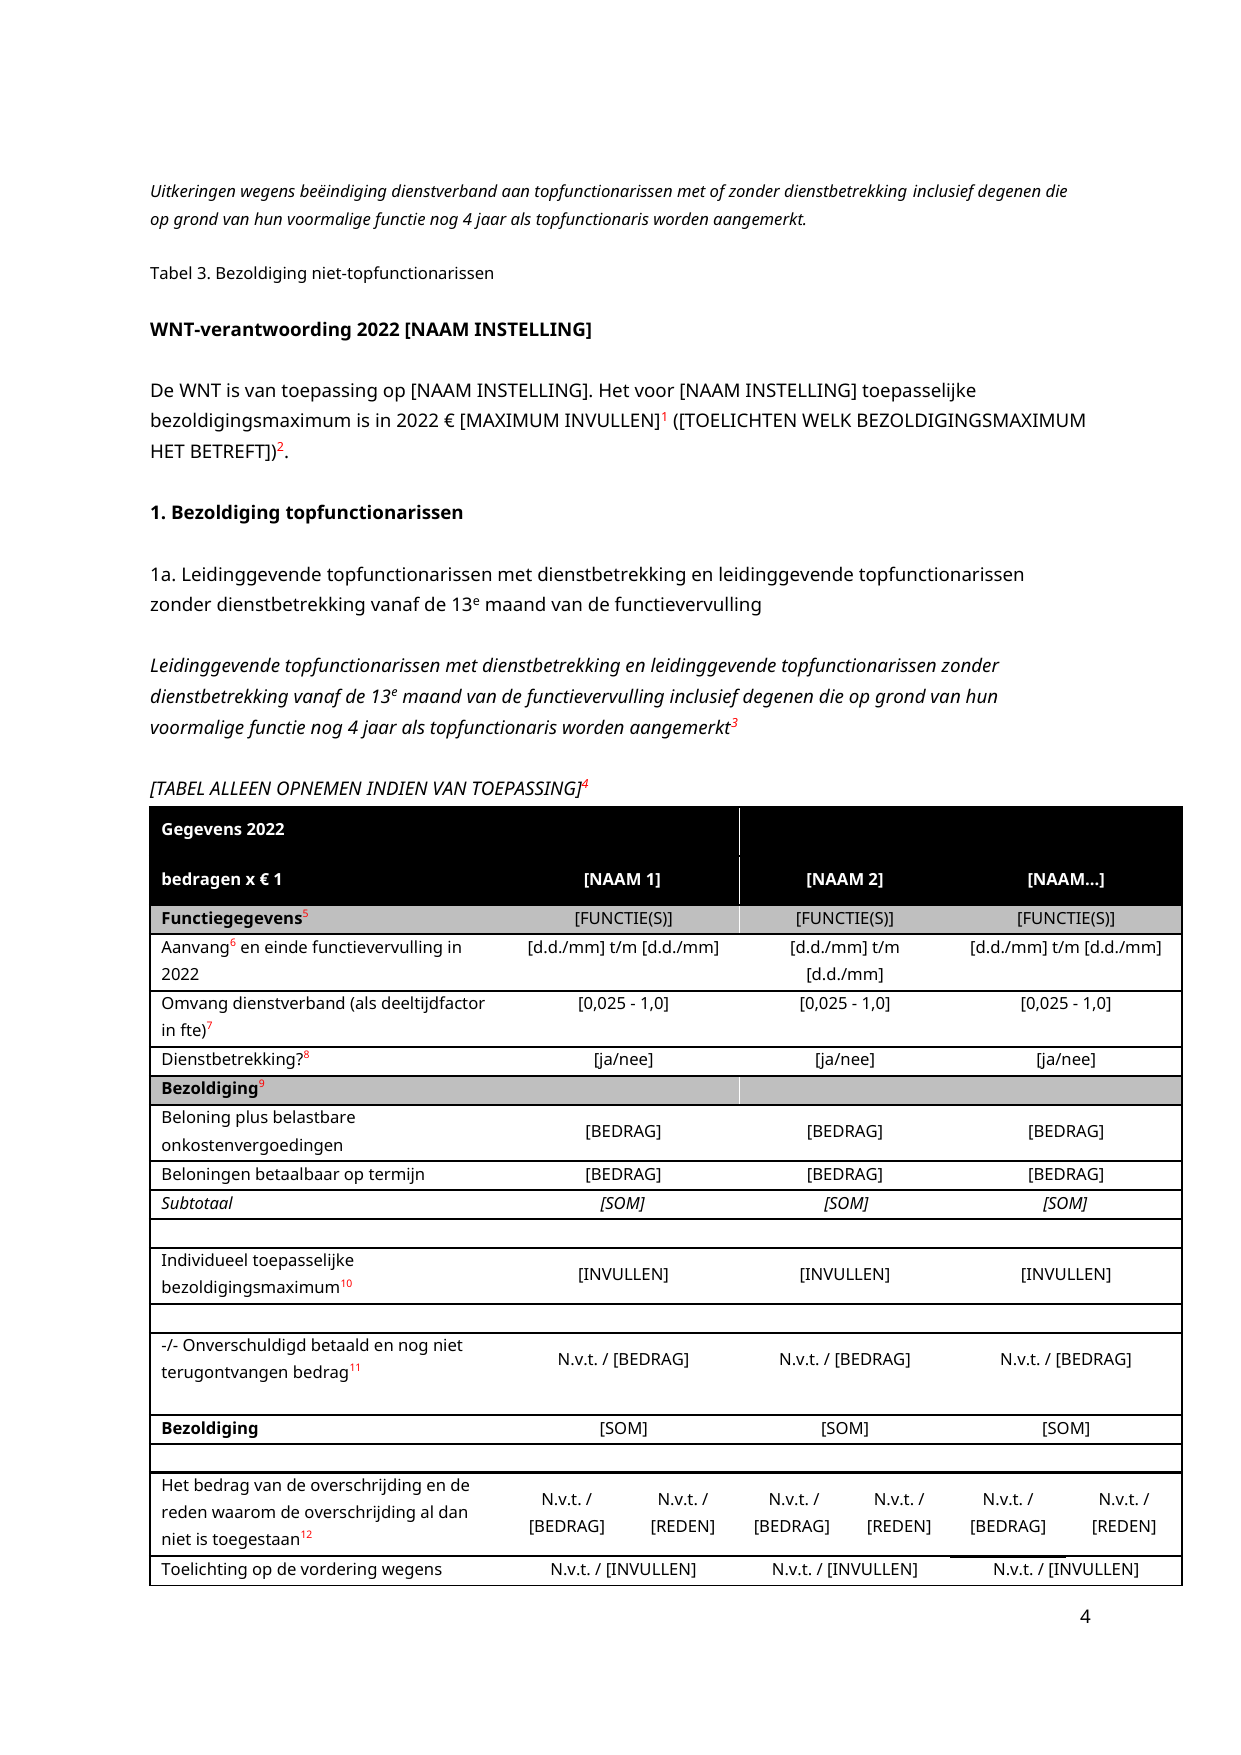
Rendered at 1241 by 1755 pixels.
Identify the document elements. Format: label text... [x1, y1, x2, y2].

table_cell -/- Onverschuldigd betaald en nog niet terugontvangen bedrag11 [151, 1334, 507, 1388]
text 1a. Leidinggevende topfunctionarissen met dienstbetrekking en leidinggevende topfunctionarissen zonder dienstbetrekking vanaf de 13e maand van de functievervulling [150, 561, 1090, 617]
table_cell [507, 1388, 739, 1414]
table_cell [151, 1388, 507, 1414]
table_cell [NAAM 2] [740, 857, 950, 904]
table_cell Aanvang6 en einde functievervulling in 2022 [151, 935, 507, 989]
table_cell Beloning plus belastbare onkostenvergoedingen [151, 1106, 507, 1160]
table_cell [507, 1445, 739, 1471]
table_cell N.v.t. / [REDEN] [626, 1474, 739, 1555]
table_cell [740, 1388, 950, 1414]
table_cell [d.d./mm] t/m [d.d./mm] [507, 935, 739, 989]
table_cell [SOM] [740, 1191, 950, 1218]
table_cell [740, 1077, 950, 1104]
table_cell [BEDRAG] [507, 1106, 739, 1160]
table_cell N.v.t. / [REDEN] [848, 1474, 950, 1555]
table_cell [SOM] [507, 1416, 739, 1443]
table_cell N.v.t. / [BEDRAG] [507, 1334, 739, 1388]
table_cell [950, 1220, 1181, 1247]
table_cell [950, 1305, 1181, 1332]
table_cell [151, 1220, 507, 1247]
table_cell [BEDRAG] [740, 1162, 950, 1189]
table_cell [FUNCTIE(S)] [507, 906, 739, 933]
table_cell [INVULLEN] [507, 1249, 739, 1303]
table_cell Omvang dienstverband (als deeltijdfactor in fte)7 [151, 992, 507, 1046]
table_cell Bezoldiging [151, 1416, 507, 1443]
table_cell N.v.t. / [BEDRAG] [950, 1474, 1066, 1555]
table_cell [950, 1388, 1181, 1414]
table_cell [SOM] [740, 1416, 950, 1443]
table_cell [FUNCTIE(S)] [740, 906, 950, 933]
table_cell [ja/nee] [950, 1048, 1181, 1075]
table_cell Individueel toepasselijke bezoldigingsmaximum10 [151, 1249, 507, 1303]
table_cell [BEDRAG] [950, 1106, 1181, 1160]
table_cell [FUNCTIE(S)] [950, 906, 1181, 933]
table_cell [950, 1077, 1181, 1104]
table_cell Functiegegevens5 [151, 906, 507, 933]
table_cell bedragen x € 1 [151, 857, 507, 904]
table_cell [151, 1445, 507, 1471]
table_cell Het bedrag van de overschrijding en de reden waarom de overschrijding al dan niet is toegestaan12 [151, 1474, 507, 1555]
table_cell [151, 1305, 507, 1332]
table_cell [d.d./mm] t/m [d.d./mm] [740, 935, 950, 989]
table_cell N.v.t. / [BEDRAG] [950, 1334, 1181, 1388]
table_cell [507, 1077, 739, 1104]
text Uitkeringen wegens beëindiging dienstverband aan topfunctionarissen met of zonder dienstbetrekking inclusief degenen die op grond van hun voormalige functie nog 4 jaar als topfunctionaris worden aangemerkt. [150, 177, 1090, 230]
table_cell N.v.t. / [INVULLEN] [950, 1557, 1181, 1584]
table_cell N.v.t. / [INVULLEN] [507, 1557, 739, 1584]
table_cell [SOM] [950, 1416, 1181, 1443]
table_cell Subtotaal [151, 1191, 507, 1218]
table_cell [ja/nee] [740, 1048, 950, 1075]
table_cell [ja/nee] [507, 1048, 739, 1075]
table_cell [BEDRAG] [740, 1106, 950, 1160]
table_cell Beloningen betaalbaar op termijn [151, 1162, 507, 1189]
table_cell [NAAM 1] [507, 857, 739, 904]
table_cell [740, 1220, 950, 1247]
table_cell [0,025 - 1,0] [950, 992, 1181, 1046]
table_cell Dienstbetrekking?8 [151, 1048, 507, 1075]
text 1. Bezoldiging topfunctionarissen [150, 500, 1090, 525]
table_header [740, 808, 950, 855]
text [TABEL ALLEEN OPNEMEN indien van toepassing]4 [150, 775, 1090, 801]
text WNT-verantwoording 2022 [NAAM INSTELLING] [150, 316, 1090, 341]
table_cell [d.d./mm] t/m [d.d./mm] [950, 935, 1181, 989]
table_header [507, 808, 739, 855]
table_cell [507, 1220, 739, 1247]
table_cell [0,025 - 1,0] [507, 992, 739, 1046]
table_cell [740, 1445, 950, 1471]
table_cell Bezoldiging9 [151, 1077, 507, 1104]
table_cell [INVULLEN] [950, 1249, 1181, 1303]
table_cell N.v.t. / [BEDRAG] [740, 1474, 848, 1555]
table_cell [950, 1445, 1181, 1471]
text Tabel 3. Bezoldiging niet-topfunctionarissen [150, 262, 1090, 284]
table_cell N.v.t. / [BEDRAG] [740, 1334, 950, 1388]
table_cell [BEDRAG] [507, 1162, 739, 1189]
table_cell [NAAM…] [950, 857, 1181, 904]
table_cell [SOM] [950, 1191, 1181, 1218]
table_cell N.v.t. / [REDEN] [1066, 1474, 1181, 1555]
text De WNT is van toepassing op [NAAM INSTELLING]. Het voor [NAAM INSTELLING] toepasselijke bezoldigingsmaximum is in 2022 € [MAXIMUM INVULLEN]1 ([TOELICHTEN WELK BEZOLDIGINGSMAXIMUM HET BETREFT])2. [150, 377, 1090, 464]
table_cell [BEDRAG] [950, 1162, 1181, 1189]
table_cell N.v.t. / [BEDRAG] [507, 1474, 626, 1555]
text Leidinggevende topfunctionarissen met dienstbetrekking en leidinggevende topfunctionarissen zonder dienstbetrekking vanaf de 13e maand van de functievervulling inclusief degenen die op grond van hun voormalige functie nog 4 jaar als topfunctionaris worden aangemerkt3 [150, 653, 1090, 739]
table_cell [INVULLEN] [740, 1249, 950, 1303]
table_header Gegevens 2022 [151, 808, 507, 855]
table_cell [740, 1305, 950, 1332]
table_cell [SOM] [507, 1191, 739, 1218]
table_cell Toelichting op de vordering wegens [151, 1557, 507, 1584]
table_cell N.v.t. / [INVULLEN] [740, 1557, 950, 1584]
table_header [950, 808, 1181, 855]
table_cell [0,025 - 1,0] [740, 992, 950, 1046]
table_cell [507, 1305, 739, 1332]
